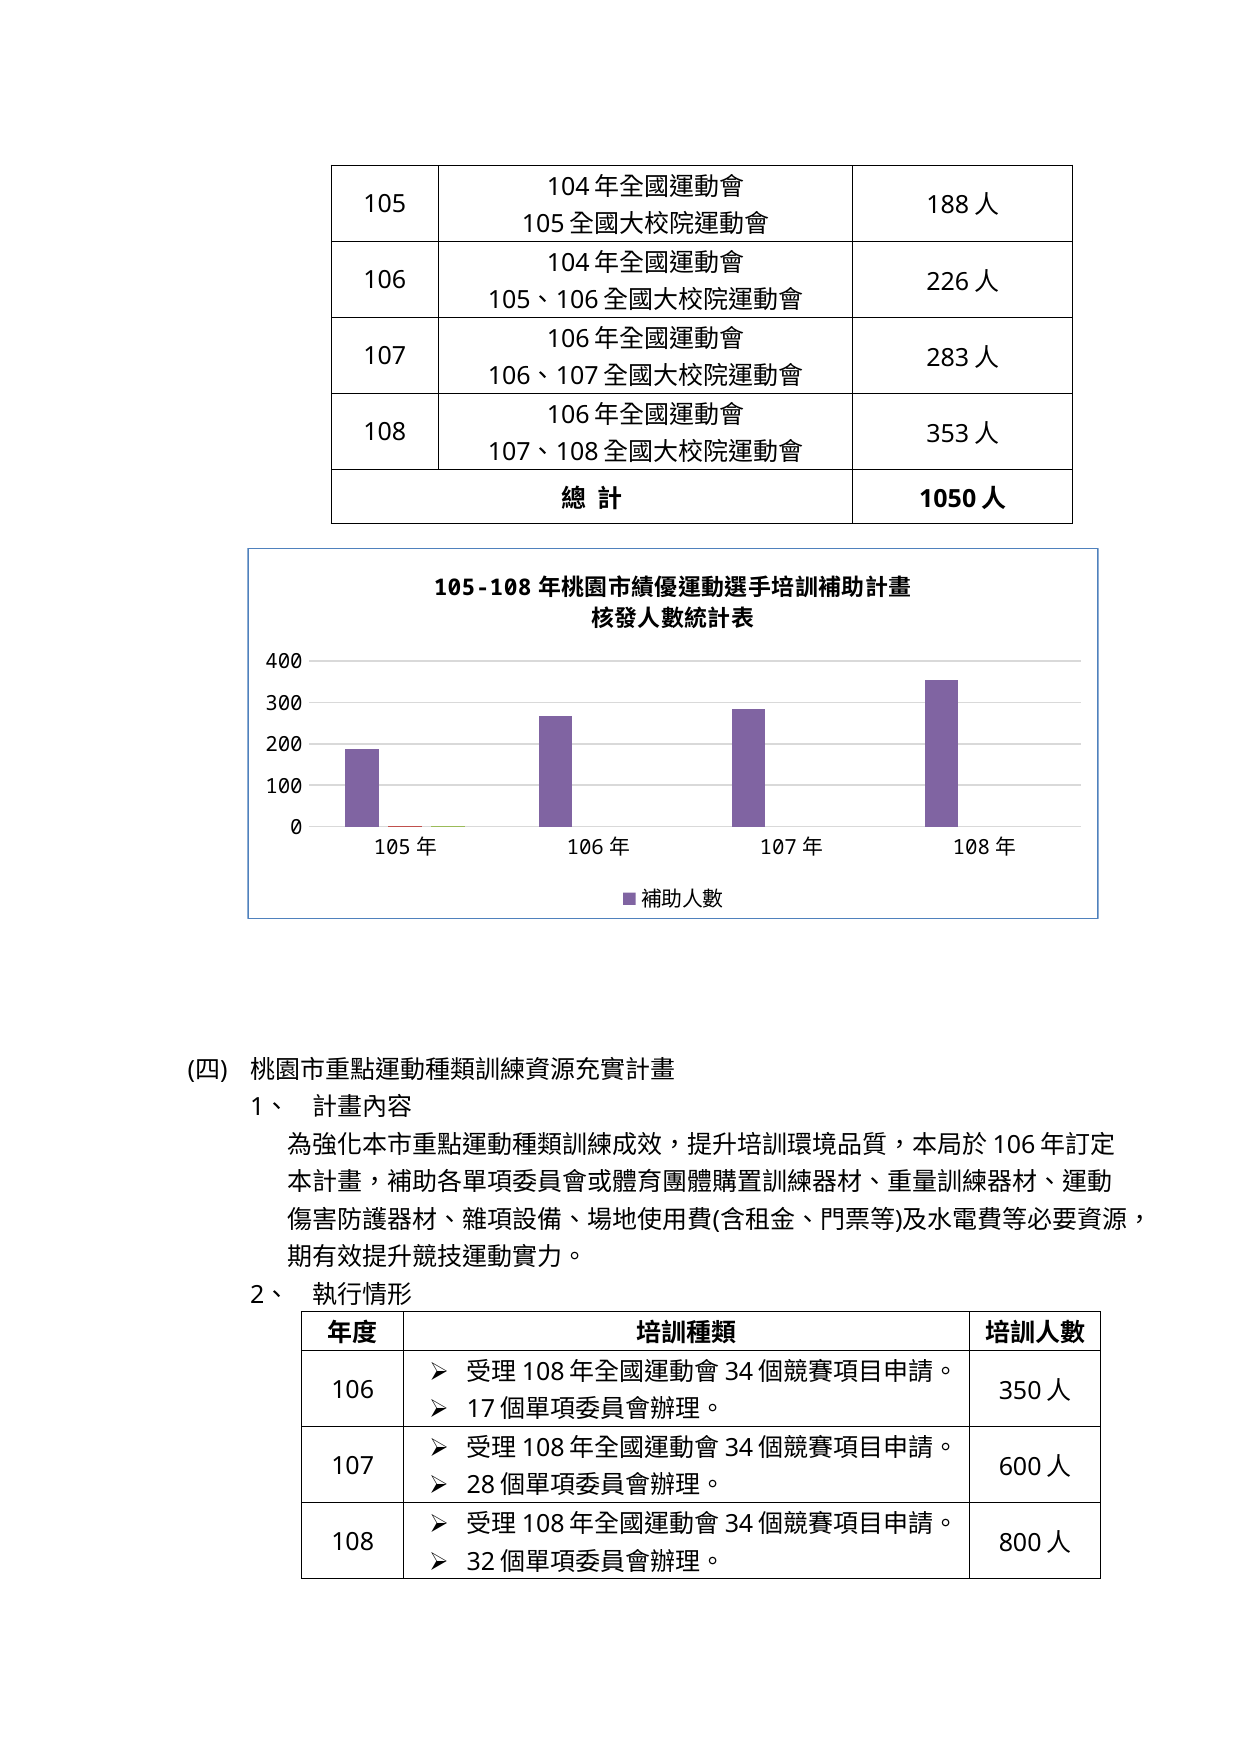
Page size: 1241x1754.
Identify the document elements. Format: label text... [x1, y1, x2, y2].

table_cell 108 [302, 1503, 403, 1578]
table_cell 108 [332, 394, 438, 469]
table_header 培訓種類 [404, 1312, 969, 1350]
table_cell 106 [332, 242, 438, 317]
list 為強化本市重點運動種類訓練成效，提升培訓環境品質，本局於106年訂定本計畫，補助各單項委員會或體育團體購置訓練器材、重量訓練器材、運動傷害防護器材、雜項設備、場地使用費(含租金、門票等)及水電費等必要資源，期有效提升競技運動實力。 [287, 1124, 1128, 1274]
list 執行情形 [250, 1274, 1128, 1311]
table_cell 受理108年全國運動會34個競賽項目申請。 17個單項委員會辦理。 [404, 1351, 969, 1426]
list 桃園市重點運動種類訓練資源充實計畫 [187, 1049, 1128, 1086]
table_cell 800人 [970, 1503, 1100, 1578]
table_cell 107 [332, 318, 438, 393]
table_cell 104年全國運動會 105、106全國大校院運動會 [439, 242, 852, 317]
list 計畫內容 [250, 1086, 1128, 1124]
table_header 培訓人數 [970, 1312, 1100, 1350]
table_cell 600人 [970, 1427, 1100, 1502]
table_cell 1050人 [853, 470, 1072, 523]
table_cell 188人 [853, 166, 1072, 241]
table_cell 106年全國運動會 107、108全國大校院運動會 [439, 394, 852, 469]
table_cell 350人 [970, 1351, 1100, 1426]
table_cell 受理108年全國運動會34個競賽項目申請。 28個單項委員會辦理。 [404, 1427, 969, 1502]
table_cell 283人 [853, 318, 1072, 393]
table_cell 106 [302, 1351, 403, 1426]
table_cell 106年全國運動會 106、107全國大校院運動會 [439, 318, 852, 393]
table_cell 353人 [853, 394, 1072, 469]
table_cell 總 計 [332, 470, 852, 523]
table_cell 受理108年全國運動會34個競賽項目申請。 32個單項委員會辦理。 [404, 1503, 969, 1578]
table_header 年度 [302, 1312, 403, 1350]
table_cell 104年全國運動會 105全國大校院運動會 [439, 166, 852, 241]
table_cell 226人 [853, 242, 1072, 317]
table_cell 105 [332, 166, 438, 241]
table_cell 107 [302, 1427, 403, 1502]
